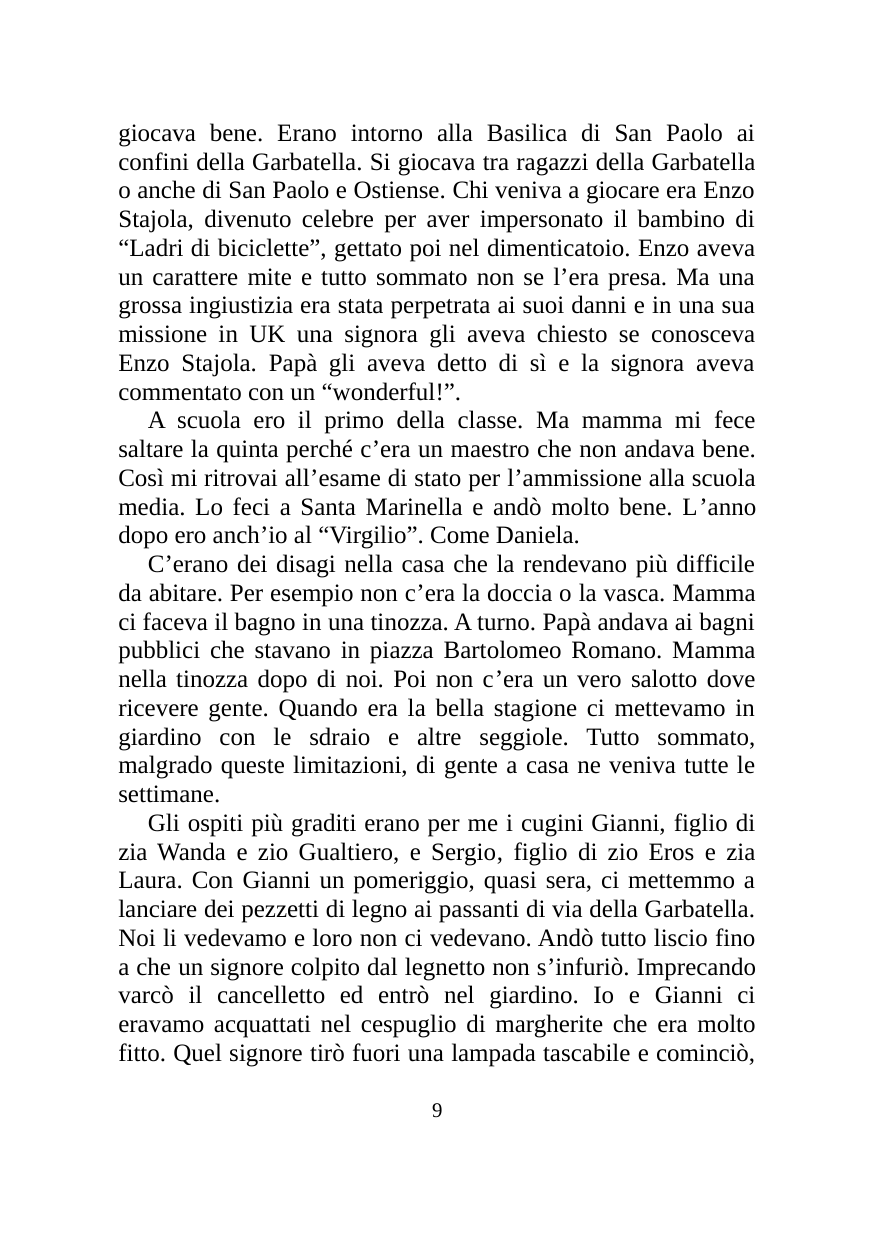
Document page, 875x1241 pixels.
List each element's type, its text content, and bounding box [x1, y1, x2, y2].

text A scuola ero il primo della classe. Ma mamma mi fece saltare la quinta perché c’era un maestro che non andava bene. Così mi ritrovai all’esame di stato per l’ammissione alla scuola media. Lo feci a Santa Marinella e andò molto bene. L’anno dopo ero anch’io al “Virgilio”. Come Daniela. [118, 406, 756, 549]
text Gli ospiti più graditi erano per me i cugini Gianni, figlio di zia Wanda e zio Gualtiero, e Sergio, figlio di zio Eros e zia Laura. Con Gianni un pomeriggio, quasi sera, ci mettemmo a lanciare dei pezzetti di legno ai passanti di via della Garbatella. Noi li vedevamo e loro non ci vedevano. Andò tutto liscio fino a che un signore colpito dal legnetto non s’infuriò. Imprecando varcò il cancelletto ed entrò nel giardino. Io e Gianni ci eravamo acquattati nel cespuglio di margherite che era molto fitto. Quel signore tirò fuori una lampada tascabile e cominciò, [118, 808, 756, 1067]
text C’erano dei disagi nella casa che la rendevano più difficile da abitare. Per esempio non c’era la doccia o la vasca. Mamma ci faceva il bagno in una tinozza. A turno. Papà andava ai bagni pubblici che stavano in piazza Bartolomeo Romano. Mamma nella tinozza dopo di noi. Poi non c’era un vero salotto dove ricevere gente. Quando era la bella stagione ci mettevamo in giardino con le sdraio e altre seggiole. Tutto sommato, malgrado queste limitazioni, di gente a casa ne veniva tutte le settimane. [118, 549, 756, 808]
text giocava bene. Erano intorno alla Basilica di San Paolo ai confini della Garbatella. Si giocava tra ragazzi della Garbatella o anche di San Paolo e Ostiense. Chi veniva a giocare era Enzo Stajola, divenuto celebre per aver impersonato il bambino di “Ladri di biciclette”, gettato poi nel dimenticatoio. Enzo aveva un carattere mite e tutto sommato non se l’era presa. Ma una grossa ingiustizia era stata perpetrata ai suoi danni e in una sua missione in UK una signora gli aveva chiesto se conosceva Enzo Stajola. Papà gli aveva detto di sì e la signora aveva commentato con un “wonderful!”. [118, 118, 756, 406]
